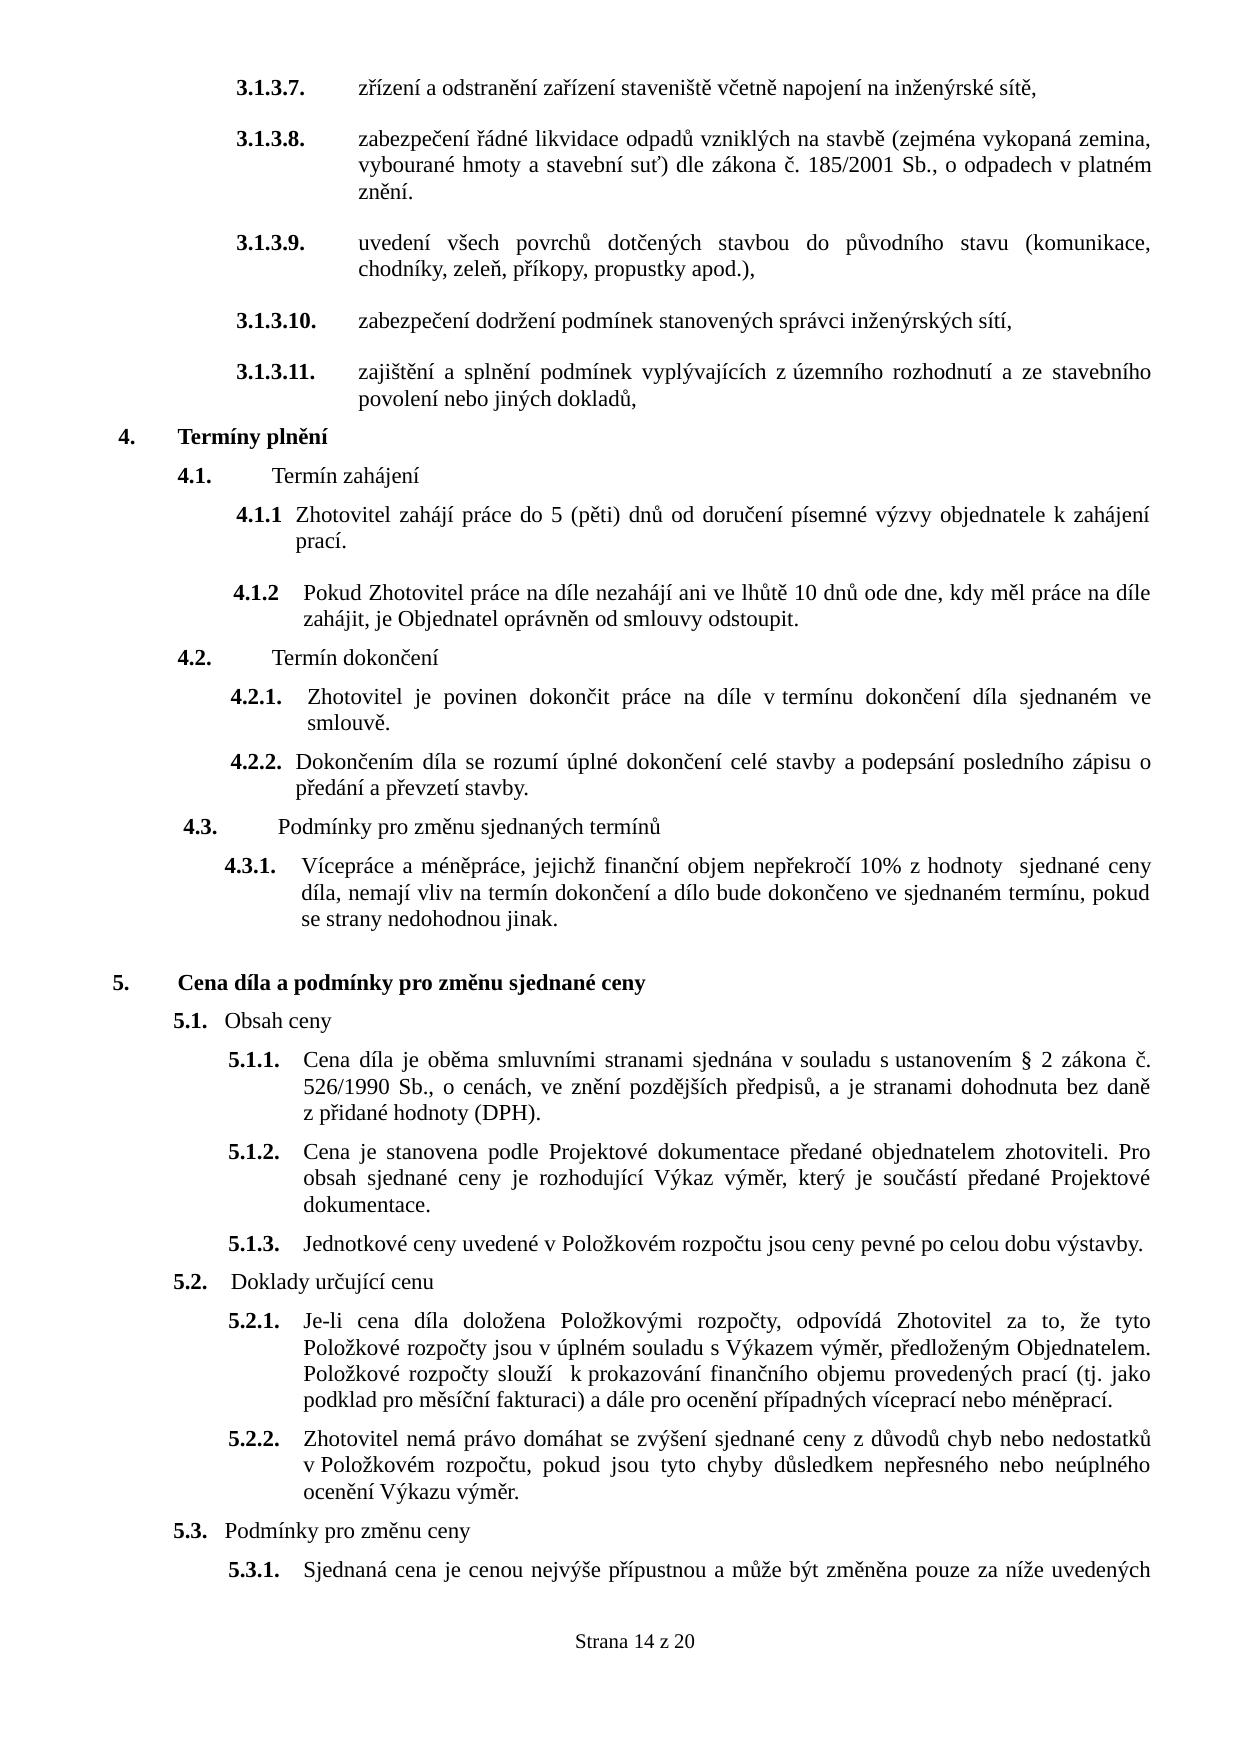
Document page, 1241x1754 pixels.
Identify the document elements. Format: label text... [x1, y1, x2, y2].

list Sjednaná cena je cenou nejvýše přípustnou a může být změněna pouze za níže uvedených [228, 1556, 1152, 1582]
list Podmínky pro změnu ceny [173, 1517, 1152, 1543]
list Zhotovitel je povinen dokončit práce na díle v termínu dokončení díla sjednaném ve smlouvě. [230, 683, 1152, 736]
list Termín zahájení [177, 462, 1152, 489]
list Cena díla a podmínky pro změnu sjednané ceny [112, 969, 1152, 995]
list Je-li cena díla doložena Položkovými rozpočty, odpovídá Zhotovitel za to, že tyto Položkové rozpočty jsou v úplném souladu s Výkazem výměr, předloženým Objednatelem. Položkové rozpočty slouží k prokazování finančního objemu provedených prací (tj. jako podklad pro měsíční fakturaci) a dále pro ocenění případných víceprací nebo méněprací. [228, 1307, 1152, 1413]
list zabezpečení řádné likvidace odpadů vzniklých na stavbě (zejména vykopaná zemina, vybourané hmoty a stavební suť) dle zákona č. 185/2001 Sb., o odpadech v platném znění. [236, 125, 1152, 204]
list zabezpečení dodržení podmínek stanovených správci inženýrských sítí, [236, 307, 1152, 333]
list Cena je stanovena podle Projektové dokumentace předané objednatelem zhotoviteli. Pro obsah sjednané ceny je rozhodující Výkaz výměr, který je součástí předané Projektové dokumentace. [228, 1138, 1152, 1217]
list Zhotovitel nemá právo domáhat se zvýšení sjednané ceny z důvodů chyb nebo nedostatků v Položkovém rozpočtu, pokud jsou tyto chyby důsledkem nepřesného nebo neúplného ocenění Výkazu výměr. [228, 1425, 1152, 1504]
list Podmínky pro změnu sjednaných termínů [183, 813, 1152, 840]
list Vícepráce a méněpráce, jejichž finanční objem nepřekročí 10% z hodnoty sjednané ceny díla, nemají vliv na termín dokončení a dílo bude dokončeno ve sjednaném termínu, pokud se strany nedohodnou jinak. [224, 852, 1152, 931]
list Obsah ceny [173, 1008, 1152, 1034]
list Termín dokončení [177, 644, 1152, 670]
list zřízení a odstranění zařízení staveniště včetně napojení na inženýrské sítě, [236, 74, 1152, 100]
list uvedení všech povrchů dotčených stavbou do původního stavu (komunikace, chodníky, zeleň, příkopy, propustky apod.), [236, 229, 1152, 282]
list Dokončením díla se rozumí úplné dokončení celé stavby a podepsání posledního zápisu o předání a převzetí stavby. [230, 748, 1152, 801]
list Termíny plnění [118, 423, 1152, 450]
list Doklady určující cenu [173, 1268, 1152, 1295]
list zajištění a splnění podmínek vyplývajících z územního rozhodnutí a ze stavebního povolení nebo jiných dokladů, [236, 358, 1152, 411]
text 4.1.2 Pokud Zhotovitel práce na díle nezahájí ani ve lhůtě 10 dnů ode dne, kdy měl práce na díle zahájit, je Objednatel oprávněn od smlouvy odstoupit. [222, 579, 1152, 632]
list Cena díla je oběma smluvními stranami sjednána v souladu s ustanovením § 2 zákona č. 526/1990 Sb., o cenách, ve znění pozdějších předpisů, a je stranami dohodnuta bez daně z přidané hodnoty (DPH). [228, 1046, 1152, 1126]
text 4.1.1 Zhotovitel zahájí práce do 5 (pěti) dnů od doručení písemné výzvy objednatele k zahájení prací. [236, 501, 1152, 554]
list Jednotkové ceny uvedené v Položkovém rozpočtu jsou ceny pevné po celou dobu výstavby. [228, 1229, 1152, 1256]
